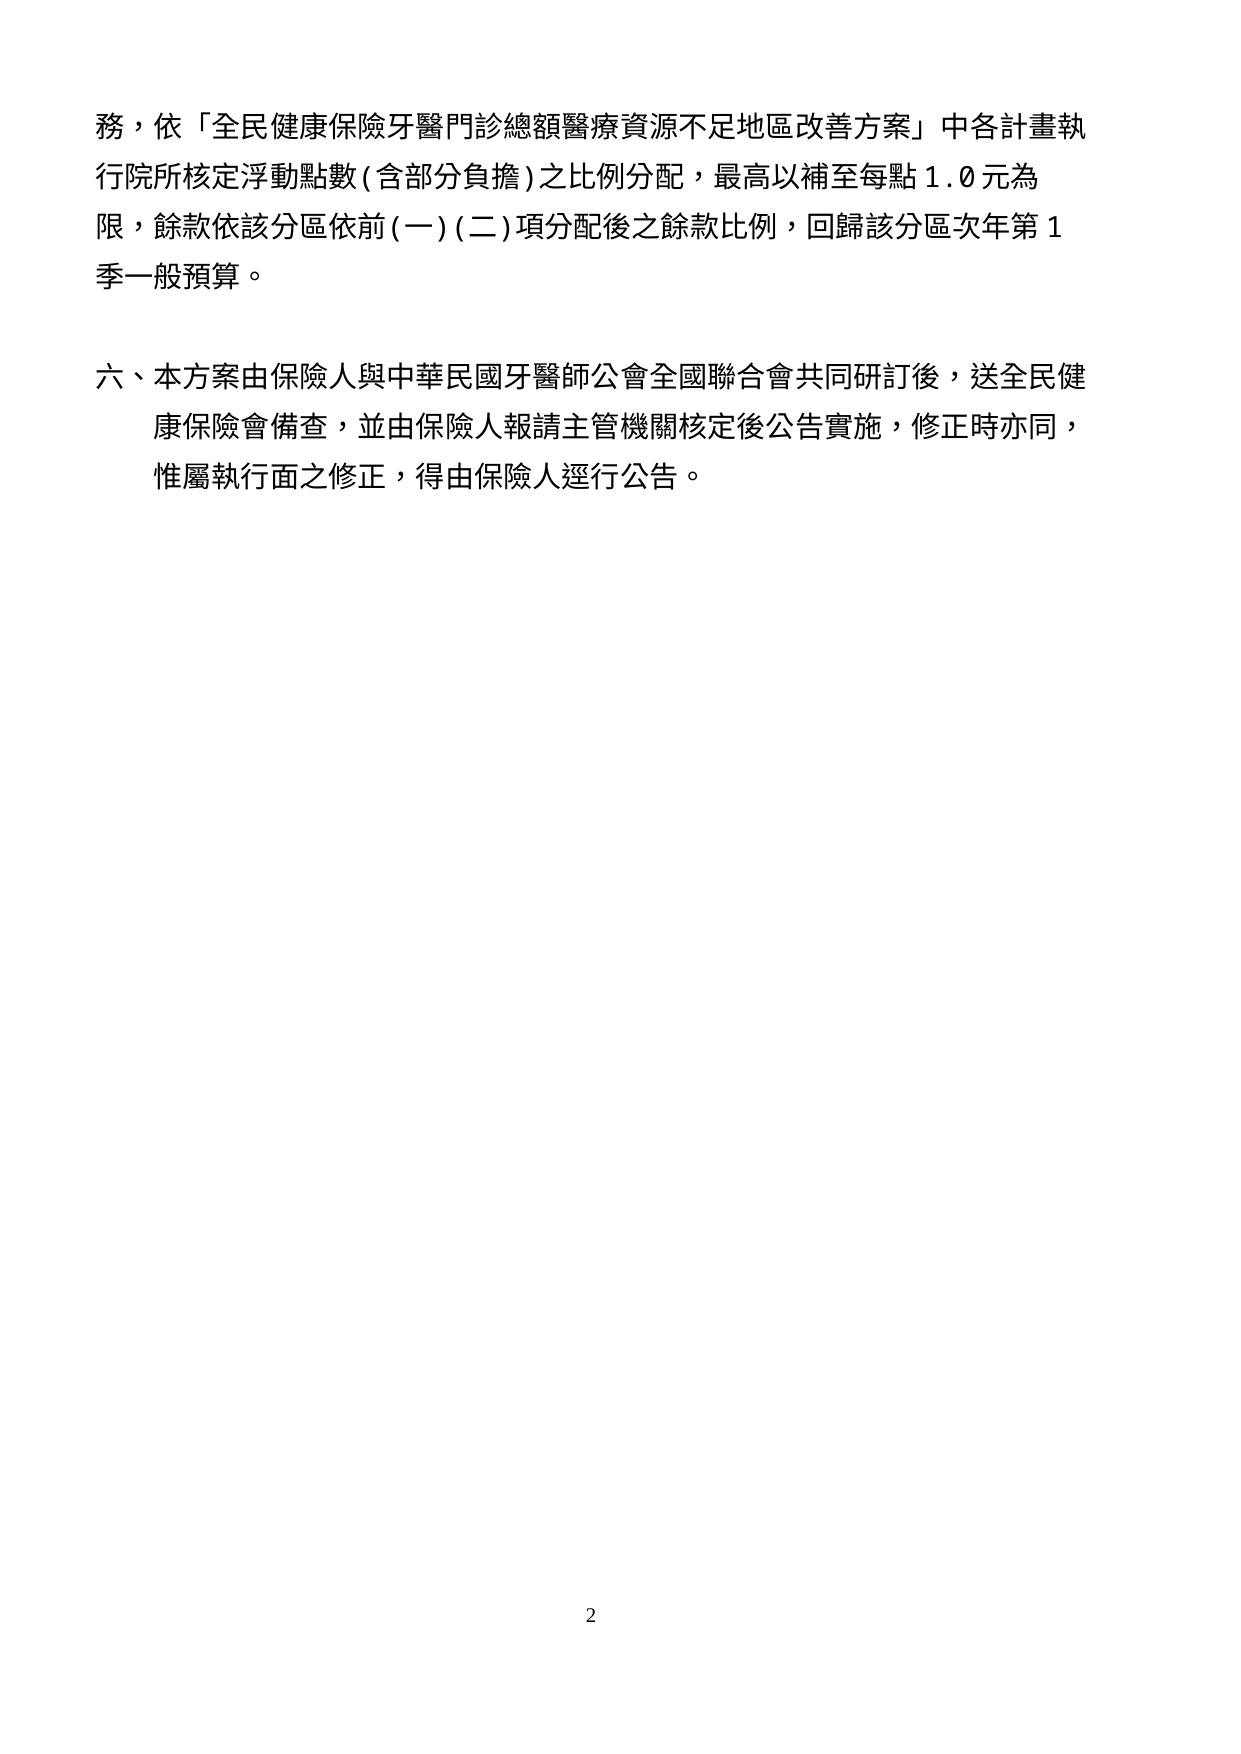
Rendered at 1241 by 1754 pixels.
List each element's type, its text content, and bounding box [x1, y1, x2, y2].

table_cell 務，依「全民健康保險牙醫門診總額醫療資源不足地區改善方案」中各計畫執行院所核定浮動點數(含部分負擔)之比例分配，最高以補至每點1.0元為限，餘款依該分區依前(一)(二)項分配後之餘款比例，回歸該分區次年第1季一般預算。 [92, 96, 1089, 346]
table_cell 六、本方案由保險人與中華民國牙醫師公會全國聯合會共同研訂後，送全民健康保險會備查，並由保險人報請主管機關核定後公告實施，修正時亦同，惟屬執行面之修正，得由保險人逕行公告。 [92, 346, 1089, 546]
